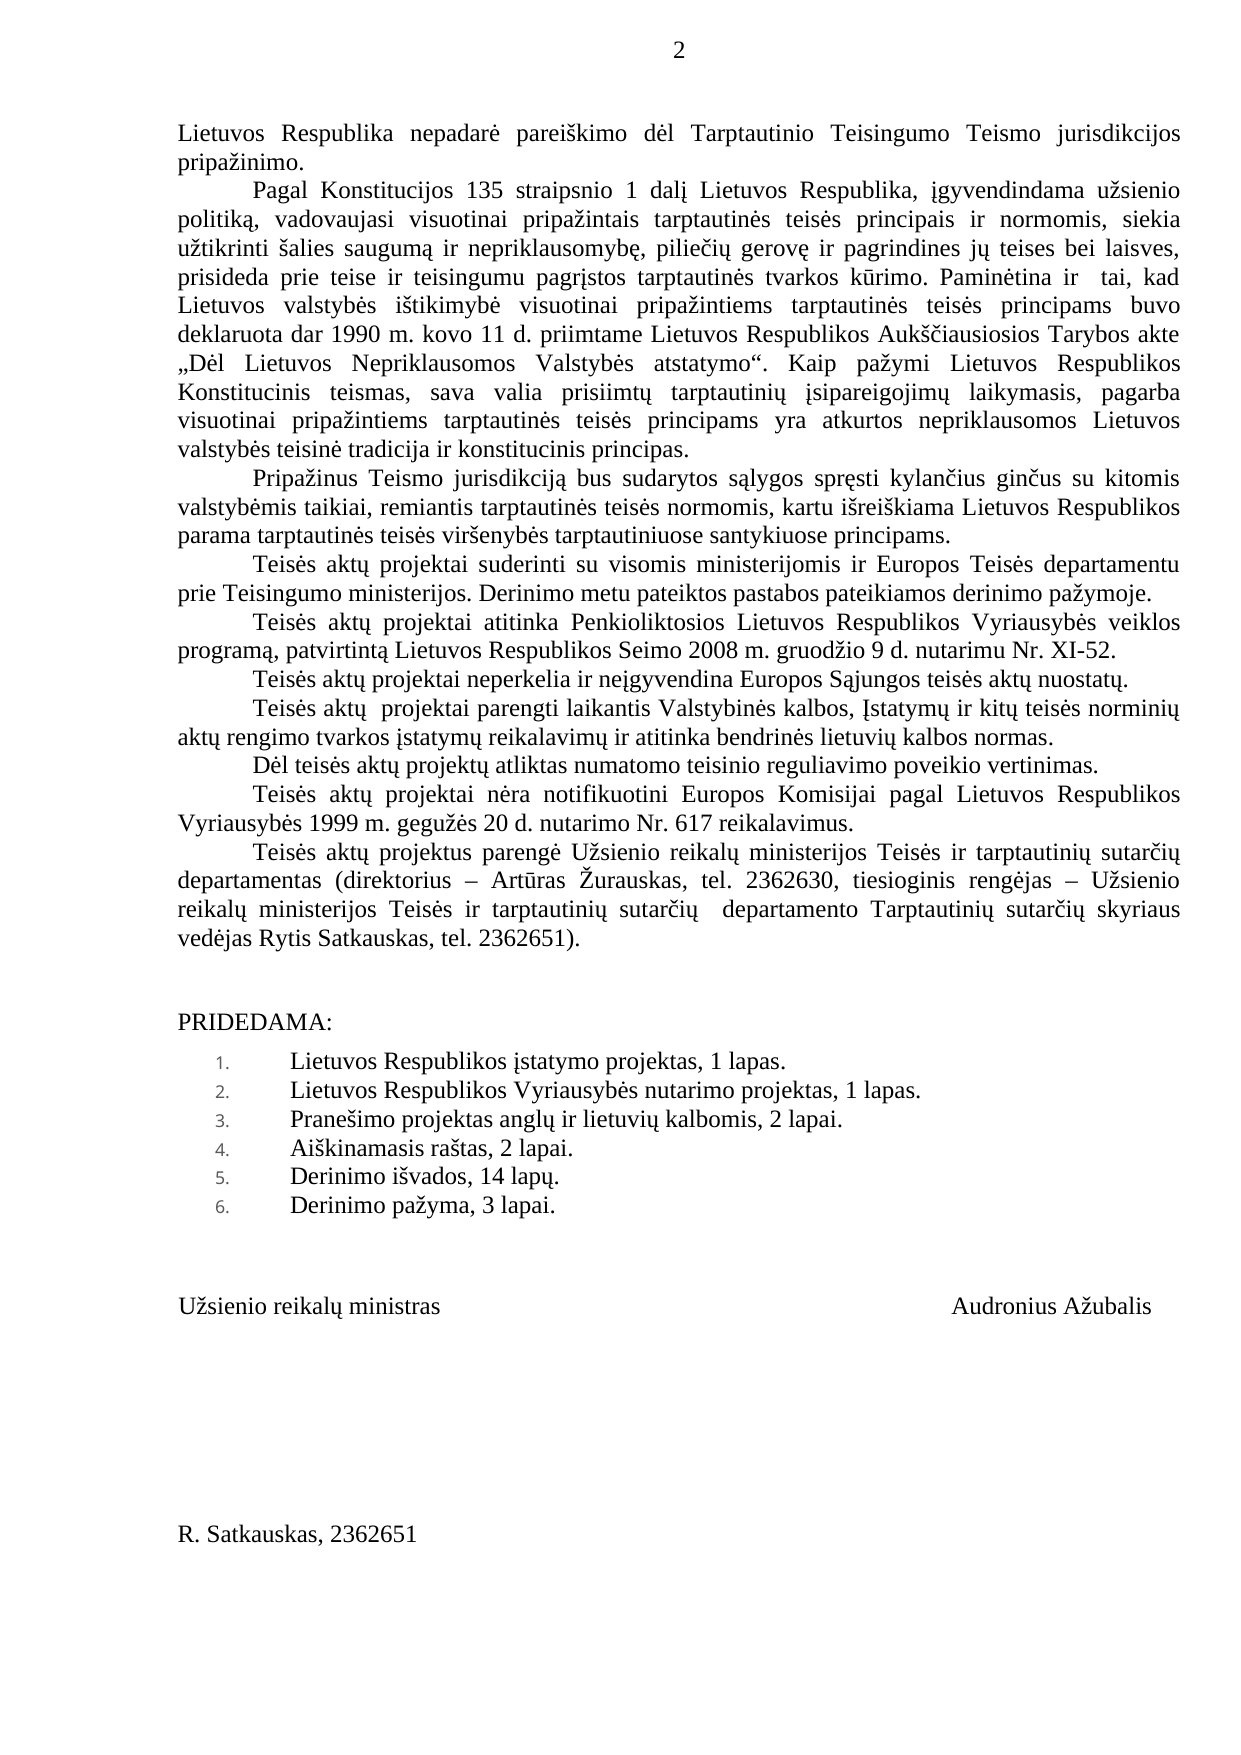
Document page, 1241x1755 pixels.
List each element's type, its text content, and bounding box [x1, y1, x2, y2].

text R. Satkauskas, 2362651 [177, 1519, 1171, 1548]
text Teisės aktų projektai suderinti su visomis ministerijomis ir Europos Teisės departamentu prie Teisingumo ministerijos. Derinimo metu pateiktos pastabos pateikiamos derinimo pažymoje. [177, 549, 1181, 607]
text Dėl teisės aktų projektų atliktas numatomo teisinio reguliavimo poveikio vertinimas. [177, 751, 1181, 779]
text PRIDEDAMA: [177, 1007, 1181, 1036]
list Derinimo pažyma, 3 lapai. [215, 1190, 1181, 1219]
text Teisės aktų projektai nėra notifikuotini Europos Komisijai pagal Lietuvos Respublikos Vyriausybės 1999 m. gegužės 20 d. nutarimo Nr. 617 reikalavimus. [177, 779, 1181, 837]
text Lietuvos Respublika nepadarė pareiškimo dėl Tarptautinio Teisingumo Teismo jurisdikcijos pripažinimo. [177, 118, 1181, 176]
list Pranešimo projektas anglų ir lietuvių kalbomis, 2 lapai. [215, 1104, 1181, 1133]
list Aiškinamasis raštas, 2 lapai. [215, 1133, 1181, 1161]
list Lietuvos Respublikos įstatymo projektas, 1 lapas. [215, 1046, 1181, 1075]
text Teisės aktų projektai parengti laikantis Valstybinės kalbos, Įstatymų ir kitų teisės norminių aktų rengimo tvarkos įstatymų reikalavimų ir atitinka bendrinės lietuvių kalbos normas. [177, 693, 1181, 751]
text Teisės aktų projektus parengė Užsienio reikalų ministerijos Teisės ir tarptautinių sutarčių departamentas (direktorius – Artūras Žurauskas, tel. 2362630, tiesioginis rengėjas – Užsienio reikalų ministerijos Teisės ir tarptautinių sutarčių departamento Tarptautinių sutarčių skyriaus vedėjas Rytis Satkauskas, tel. 2362651). [177, 837, 1181, 952]
text Teisės aktų projektai neperkelia ir neįgyvendina Europos Sąjungos teisės aktų nuostatų. [177, 664, 1181, 693]
text Pagal Konstitucijos 135 straipsnio 1 dalį Lietuvos Respublika, įgyvendindama užsienio politiką, vadovaujasi visuotinai pripažintais tarptautinės teisės principais ir normomis, siekia užtikrinti šalies saugumą ir nepriklausomybę, piliečių gerovę ir pagrindines jų teises bei laisves, prisideda prie teise ir teisingumu pagrįstos tarptautinės tvarkos kūrimo. Paminėtina ir tai, kad Lietuvos valstybės ištikimybė visuotinai pripažintiems tarptautinės teisės principams buvo deklaruota dar 1990 m. kovo 11 d. priimtame Lietuvos Respublikos Aukščiausiosios Tarybos akte „Dėl Lietuvos Nepriklausomos Valstybės atstatymo“. Kaip pažymi Lietuvos Respublikos Konstitucinis teismas, sava valia prisiimtų tarptautinių įsipareigojimų laikymasis, pagarba visuotinai pripažintiems tarptautinės teisės principams yra atkurtos nepriklausomos Lietuvos valstybės teisinė tradicija ir konstitucinis principas. [177, 176, 1181, 463]
table_header Užsienio reikalų ministras [178, 1291, 664, 1319]
text Teisės aktų projektai atitinka Penkioliktosios Lietuvos Respublikos Vyriausybės veiklos programą, patvirtintą Lietuvos Respublikos Seimo 2008 m. gruodžio 9 d. nutarimu Nr. XI-52. [177, 607, 1181, 664]
list Lietuvos Respublikos Vyriausybės nutarimo projektas, 1 lapas. [215, 1075, 1181, 1104]
table_header Parašo vieta [665, 1291, 798, 1319]
table_header Audronius Ažubalis [798, 1291, 1152, 1319]
list Derinimo išvados, 14 lapų. [215, 1161, 1181, 1190]
text Pripažinus Teismo jurisdikciją bus sudarytos sąlygos spręsti kylančius ginčus su kitomis valstybėmis taikiai, remiantis tarptautinės teisės normomis, kartu išreiškiama Lietuvos Respublikos parama tarptautinės teisės viršenybės tarptautiniuose santykiuose principams. [177, 463, 1181, 549]
